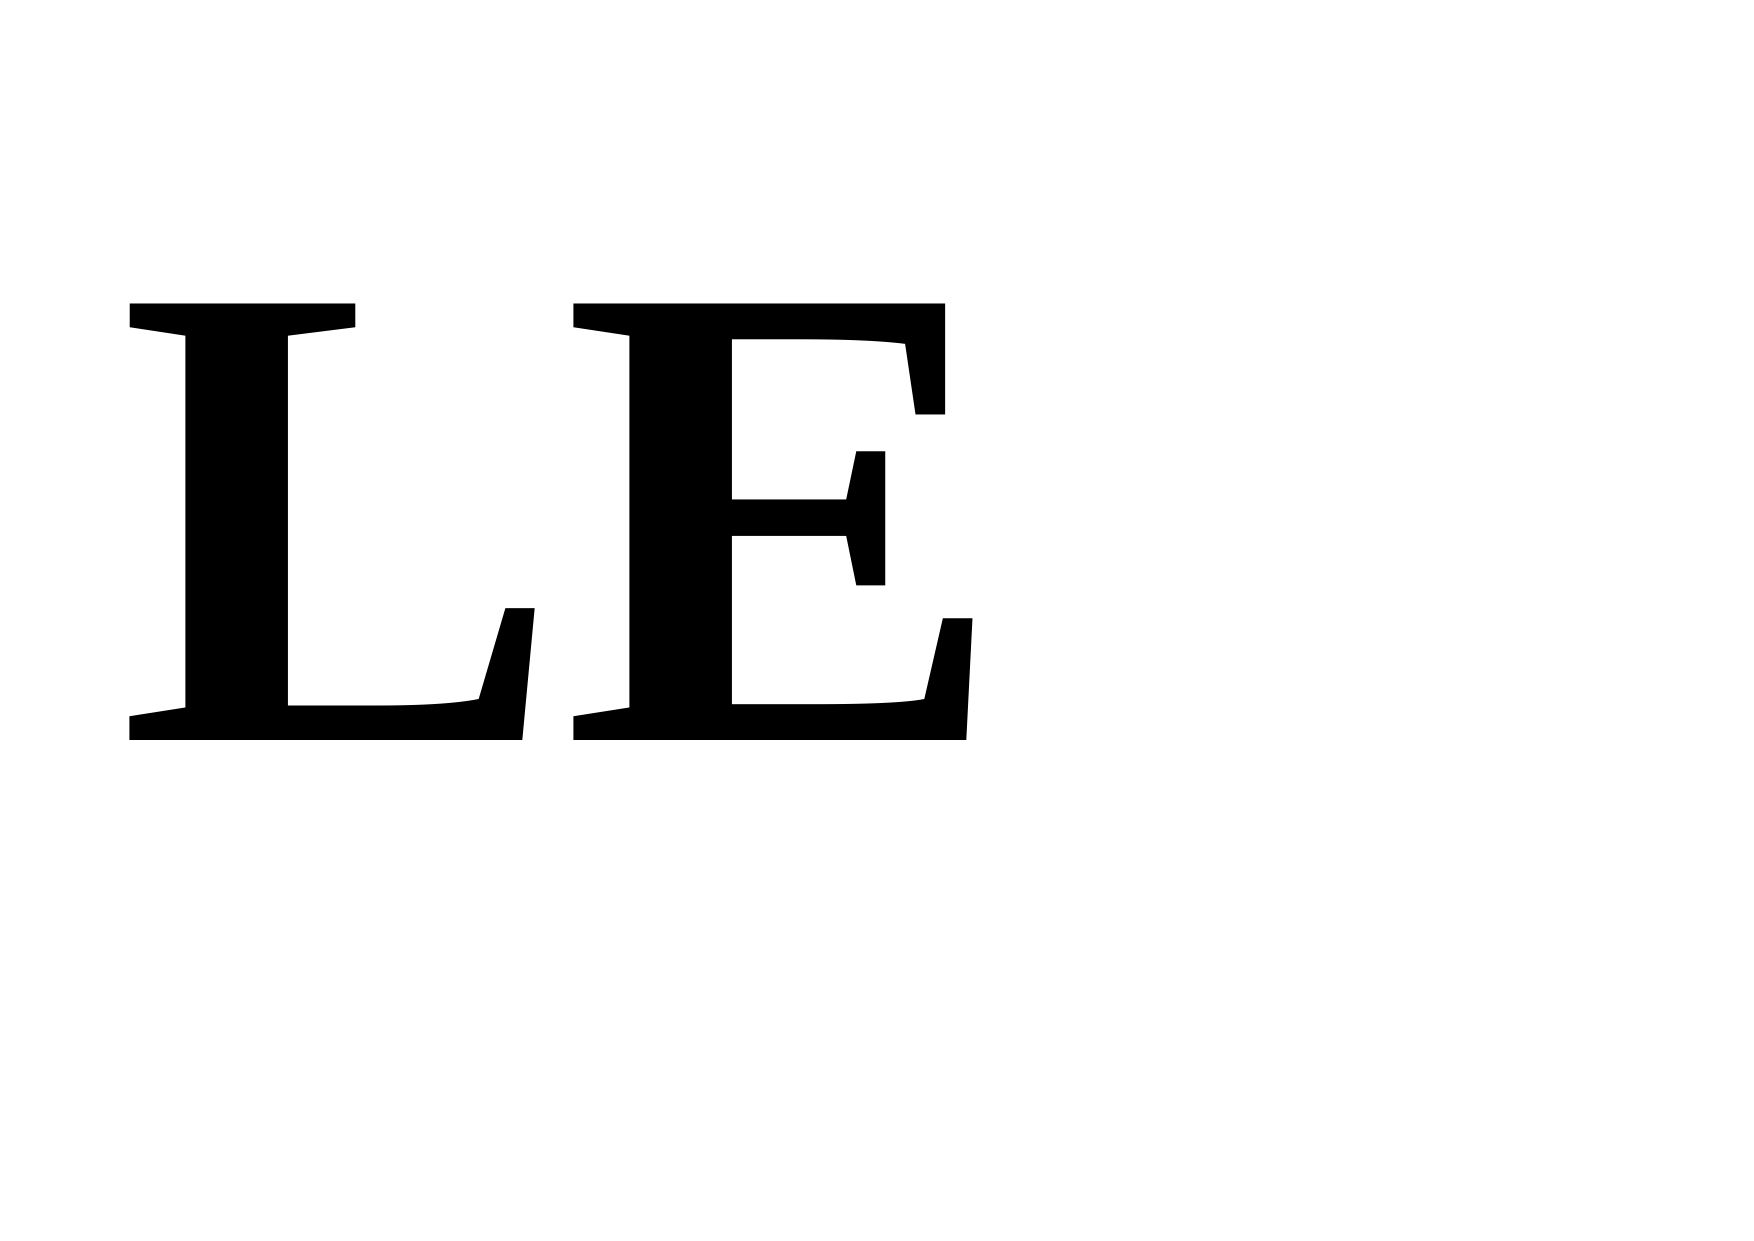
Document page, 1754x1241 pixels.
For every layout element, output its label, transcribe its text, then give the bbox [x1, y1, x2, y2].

text LE [118, 118, 1636, 885]
